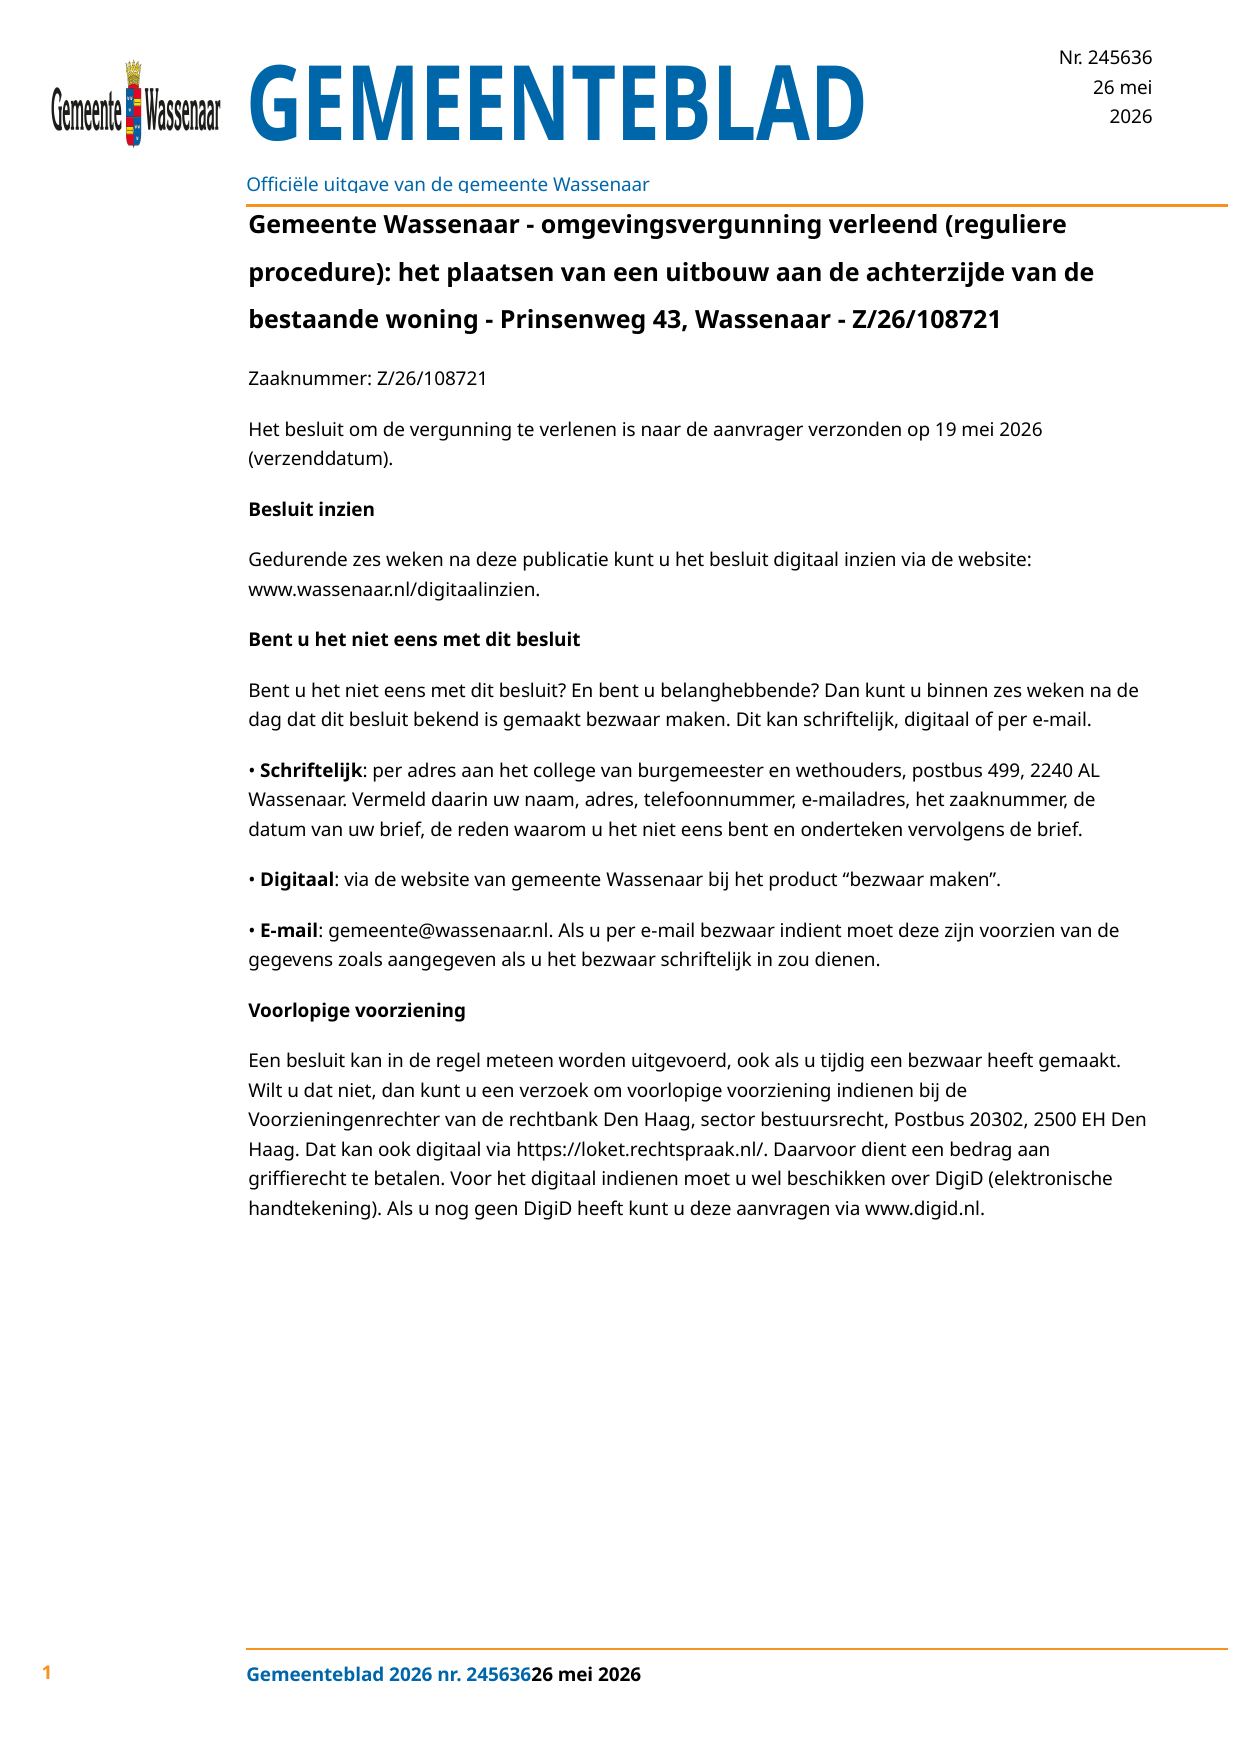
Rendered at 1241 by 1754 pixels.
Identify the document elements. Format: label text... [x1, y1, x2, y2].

text Zaaknummer: Z/26/108721 [248, 366, 1152, 391]
text Voorlopige voorziening [248, 997, 1152, 1022]
text Gedurende zes weken na deze publicatie kunt u het besluit digitaal inzien via de website: www.wassenaar.nl/digitaalinzien. [248, 546, 1152, 602]
text Gemeente Wassenaar - omgevingsvergunning verleend (reguliere procedure): het plaatsen van een uitbouw aan de achterzijde van de bestaande woning - Prinsenweg 43, Wassenaar - Z/26/108721 [248, 207, 1152, 336]
text • Schriftelijk: per adres aan het college van burgemeester en wethouders, postbus 499, 2240 AL Wassenaar. Vermeld daarin uw naam, adres, telefoonnummer, e-mailadres, het zaaknummer, de datum van uw brief, de reden waarom u het niet eens bent en onderteken vervolgens de brief. [248, 757, 1152, 842]
picture [41, 47, 231, 172]
text • E-mail: gemeente@wassenaar.nl. Als u per e-mail bezwaar indient moet deze zijn voorzien van de gegevens zoals aangegeven als u het bezwaar schriftelijk in zou dienen. [248, 917, 1152, 972]
text Het besluit om de vergunning te verlenen is naar de aanvrager verzonden op 19 mei 2026 (verzenddatum). [248, 416, 1152, 471]
text • Digitaal: via de website van gemeente Wassenaar bij het product “bezwaar maken”. [248, 866, 1152, 892]
text Besluit inzien [248, 496, 1152, 522]
text Bent u het niet eens met dit besluit [248, 626, 1152, 652]
text Bent u het niet eens met dit besluit? En bent u belanghebbende? Dan kunt u binnen zes weken na de dag dat dit besluit bekend is gemaakt bezwaar maken. Dit kan schriftelijk, digitaal of per e-mail. [248, 677, 1152, 732]
text Een besluit kan in de regel meteen worden uitgevoerd, ook als u tijdig een bezwaar heeft gemaakt. Wilt u dat niet, dan kunt u een verzoek om voorlopige voorziening indienen bij de Voorzieningenrechter van de rechtbank Den Haag, sector bestuursrecht, Postbus 20302, 2500 EH Den Haag. Dat kan ook digitaal via https://loket.rechtspraak.nl/. Daarvoor dient een bedrag aan griffierecht te betalen. Voor het digitaal indienen moet u wel beschikken over DigiD (elektronische handtekening). Als u nog geen DigiD heeft kunt u deze aanvragen via www.digid.nl. [248, 1047, 1152, 1221]
